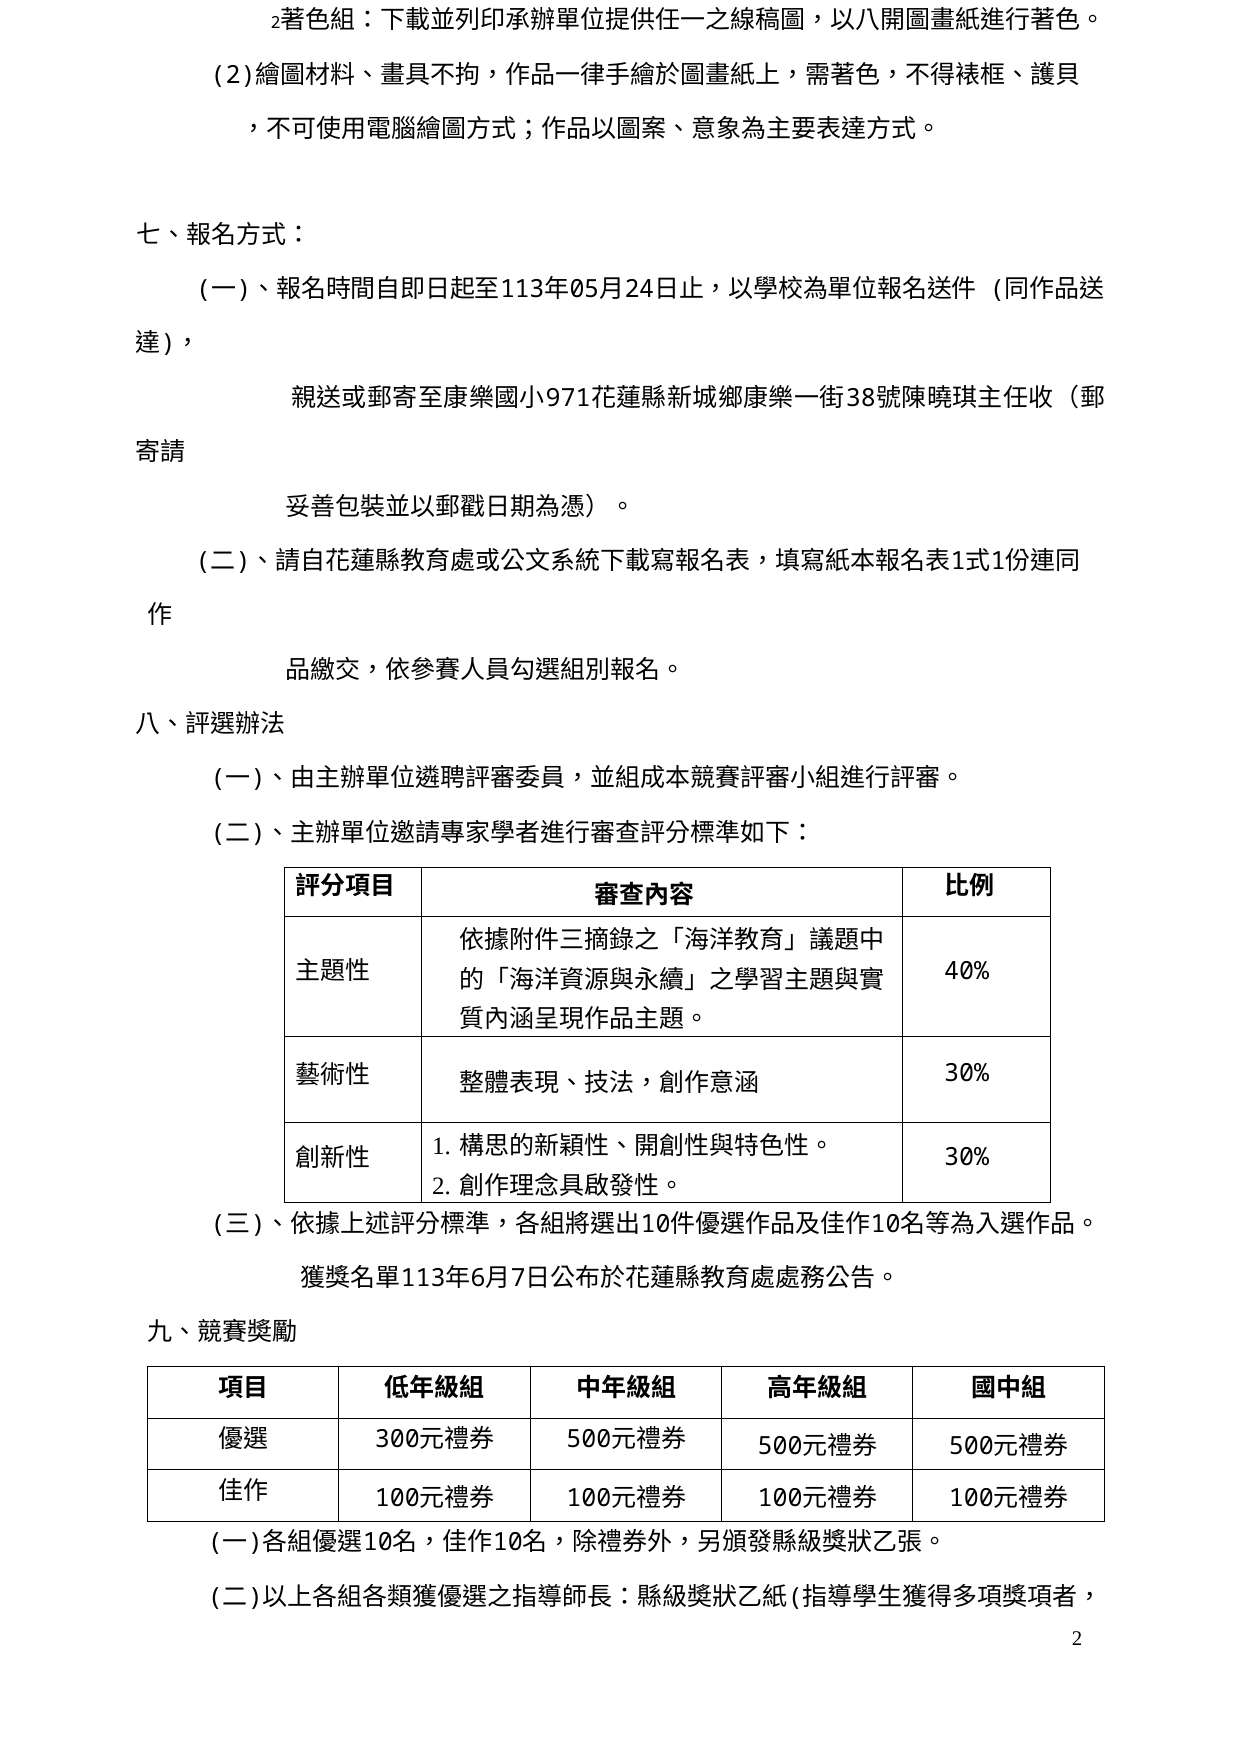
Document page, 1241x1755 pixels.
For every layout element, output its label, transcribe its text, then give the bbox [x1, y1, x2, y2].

text 八、評選辦法 [135, 703, 1092, 740]
table_header 高年級組 [722, 1367, 912, 1418]
text 七、報名方式： [136, 214, 1080, 250]
table_cell 主題性 [285, 917, 421, 1036]
text (二)以上各組各類獲優選之指導師長：縣級奬狀乙紙(指導學生獲得多項獎項者， [148, 1576, 1105, 1612]
table_cell 100元禮券 [339, 1470, 530, 1521]
text 2著色組：下載並列印承辦單位提供任一之線稿圖，以八開圖畫紙進行著色。 [135, 0, 1092, 36]
table_cell 整體表現、技法，創作意涵 [422, 1037, 902, 1122]
text (一)、由主辦單位遴聘評審委員，並組成本競賽評審小組進行評審。 [135, 758, 1092, 794]
table_header 評分項目 [285, 868, 421, 916]
table_cell 500元禮券 [531, 1419, 721, 1469]
text (三)、依據上述評分標準，各組將選出10件優選作品及佳作10名等為入選作品。 [135, 1203, 1092, 1239]
table_cell 30% [903, 1037, 1050, 1122]
text (二)、請自花蓮縣教育處或公文系統下載寫報名表，填寫紙本報名表1式1份連同作 [135, 540, 1092, 631]
table_header 低年級組 [339, 1367, 530, 1418]
text ，不可使用電腦繪圖方式；作品以圖案、意象為主要表達方式。 [136, 109, 1080, 145]
text 品繳交，依參賽人員勾選組別報名。 [135, 649, 1092, 685]
text 獲獎名單113年6月7日公布於花蓮縣教育處處務公告。 [135, 1257, 1092, 1294]
table_cell 依據附件三摘錄之「海洋教育」議題中的「海洋資源與永續」之學習主題與實質內涵呈現作品主題。 [422, 917, 902, 1036]
table_cell 創新性 [285, 1123, 421, 1202]
table_cell 優選 [148, 1419, 338, 1469]
table_header 項目 [148, 1367, 338, 1418]
text (2)繪圖材料、畫具不拘，作品一律手繪於圖畫紙上，需著色，不得裱框、護貝 [135, 54, 1092, 91]
table_cell 300元禮券 [339, 1419, 530, 1469]
table_cell 30% [903, 1123, 1050, 1202]
table_header 中年級組 [531, 1367, 721, 1418]
table_cell 100元禮券 [722, 1470, 912, 1521]
table_cell 40% [903, 917, 1050, 1036]
subtitle 九、競賽奬勵 [148, 1312, 1105, 1348]
text (二)、主辦單位邀請專家學者進行審查評分標準如下： [135, 812, 1092, 848]
table_cell 500元禮券 [913, 1419, 1104, 1469]
table_cell 100元禮券 [913, 1470, 1104, 1521]
table_header 審查內容 [422, 868, 902, 916]
table_cell 藝術性 [285, 1037, 421, 1122]
table_cell 100元禮券 [531, 1470, 721, 1521]
text 妥善包裝並以郵戳日期為憑）。 [135, 486, 1092, 522]
subtitle (一)、報名時間自即日起至113年05月24日止，以學校為單位報名送件 (同作品送達)， [135, 268, 1105, 359]
table_header 國中組 [913, 1367, 1104, 1418]
table_cell 500元禮券 [722, 1419, 912, 1469]
table_cell 佳作 [148, 1470, 338, 1521]
table_header 比例 [903, 868, 1050, 916]
subtitle 親送或郵寄至康樂國小971花蓮縣新城鄉康樂一街38號陳曉琪主任收（郵寄請 [135, 377, 1105, 468]
table_cell 構思的新穎性、開創性與特色性。 創作理念具啟發性。 [422, 1123, 902, 1202]
text (一)各組優選10名，佳作10名，除禮券外，另頒發縣級獎狀乙張。 [148, 1522, 1105, 1558]
